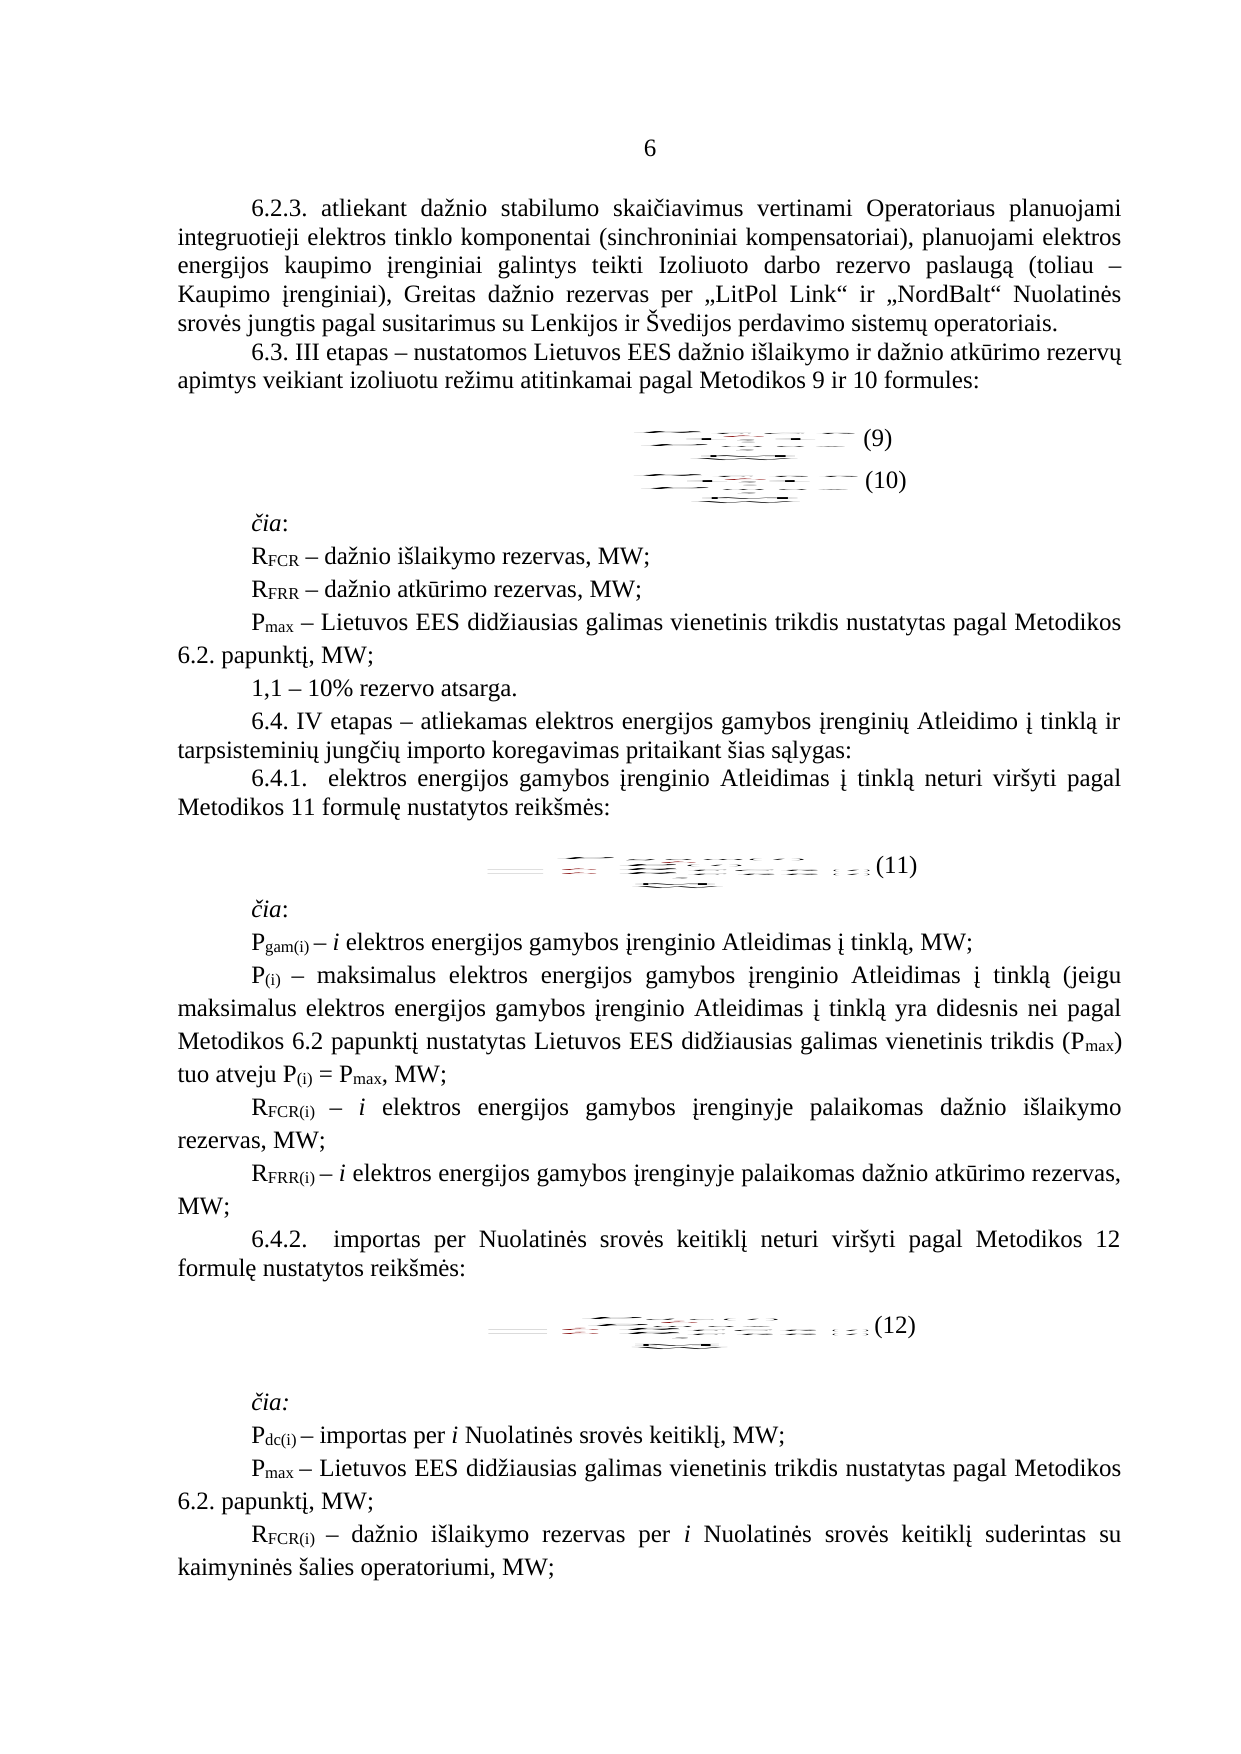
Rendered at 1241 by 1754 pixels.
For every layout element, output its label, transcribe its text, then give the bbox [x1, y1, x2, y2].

text 6.4.1. elektros energijos gamybos įrenginio Atleidimas į tinklą neturi viršyti pagal Metodikos 11 formulę nustatytos reikšmės: [177, 763, 1122, 821]
text Pgam(i) – i elektros energijos gamybos įrenginio Atleidimas į tinklą, MW; [177, 927, 1122, 956]
text RFRR(i) – i elektros energijos gamybos įrenginyje palaikomas dažnio atkūrimo rezervas, MW; [177, 1158, 1122, 1220]
text Pmax – Lietuvos EES didžiausias galimas vienetinis trikdis nustatytas pagal Metodikos 6.2. papunktį, MW; [177, 607, 1122, 669]
text 6.2.3. atliekant dažnio stabilumo skaičiavimus vertinami Operatoriaus planuojami integruotieji elektros tinklo komponentai (sinchroniniai kompensatoriai), planuojami elektros energijos kaupimo įrenginiai galintys teikti Izoliuoto darbo rezervo paslaugą (toliau – Kaupimo įrenginiai), Greitas dažnio rezervas per „LitPol Link“ ir „NordBalt“ Nuolatinės srovės jungtis pagal susitarimus su Lenkijos ir Švedijos perdavimo sistemų operatoriais. [177, 193, 1122, 337]
text RFCR(i) – i elektros energijos gamybos įrenginyje palaikomas dažnio išlaikymo rezervas, MW; [177, 1092, 1122, 1154]
text 6.4.2. importas per Nuolatinės srovės keitiklį neturi viršyti pagal Metodikos 12 formulę nustatytos reikšmės: [177, 1224, 1122, 1282]
text 6.3. III etapas – nustatomos Lietuvos EES dažnio išlaikymo ir dažnio atkūrimo rezervų apimtys veikiant izoliuotu režimu atitinkamai pagal Metodikos 9 ir 10 formules: [177, 337, 1122, 394]
text (11) [177, 850, 1122, 889]
text (12) [177, 1310, 1122, 1350]
text Pmax – Lietuvos EES didžiausias galimas vienetinis trikdis nustatytas pagal Metodikos 6.2. papunktį, MW; [177, 1453, 1122, 1515]
text (9) [177, 423, 1122, 461]
text RFRR – dažnio atkūrimo rezervas, MW; [177, 574, 1122, 603]
text čia: [177, 508, 1122, 537]
text RFCR – dažnio išlaikymo rezervas, MW; [177, 541, 1122, 570]
text čia: [177, 1387, 1122, 1416]
text čia: [177, 894, 1122, 923]
text Pdc(i) – importas per i Nuolatinės srovės keitiklį, MW; [177, 1420, 1122, 1449]
text (10) [177, 465, 1122, 504]
text P(i) – maksimalus elektros energijos gamybos įrenginio Atleidimas į tinklą (jeigu maksimalus elektros energijos gamybos įrenginio Atleidimas į tinklą yra didesnis nei pagal Metodikos 6.2 papunktį nustatytas Lietuvos EES didžiausias galimas vienetinis trikdis (Pmax) tuo atveju P(i) = Pmax, MW; [177, 960, 1122, 1088]
text RFCR(i) – dažnio išlaikymo rezervas per i Nuolatinės srovės keitiklį suderintas su kaimyninės šalies operatoriumi, MW; [177, 1519, 1122, 1581]
text 6.4. IV etapas – atliekamas elektros energijos gamybos įrenginių Atleidimo į tinklą ir tarpsisteminių jungčių importo koregavimas pritaikant šias sąlygas: [177, 706, 1122, 763]
text 1,1 – 10% rezervo atsarga. [177, 673, 1122, 702]
